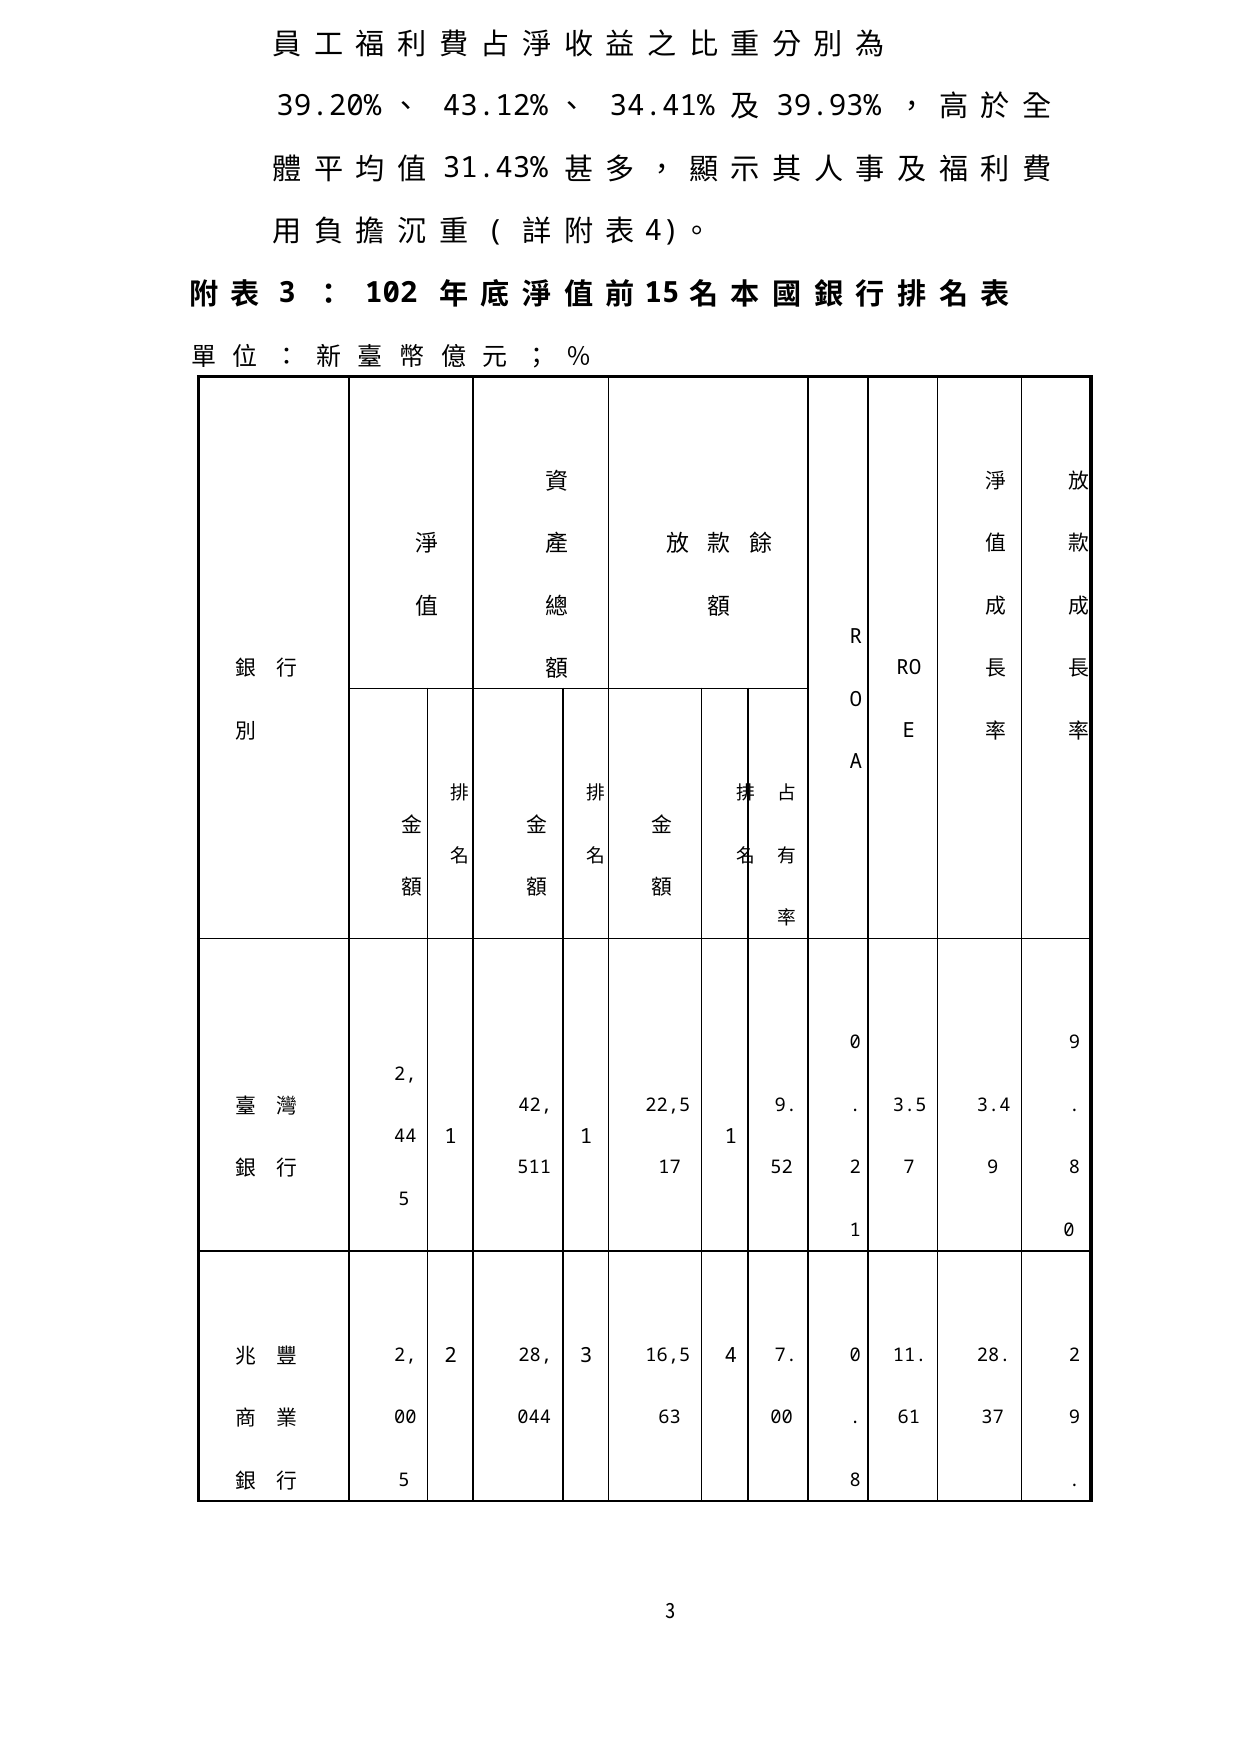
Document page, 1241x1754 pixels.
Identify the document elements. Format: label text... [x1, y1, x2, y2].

table_cell 16,563 [609, 1252, 701, 1500]
table_cell 42,511 [474, 939, 562, 1250]
table_cell 3 [564, 1252, 608, 1500]
table_cell 0.21 [809, 939, 867, 1250]
table_cell 4 [702, 1252, 747, 1500]
table_cell 金額 [474, 689, 562, 937]
table_cell 1 [428, 939, 472, 1250]
text 附表3：102年底淨值前15名本國銀行排名表 單位：新臺幣億元；％ [183, 250, 1058, 375]
table_cell 排名 [564, 689, 608, 937]
table_header 淨值 [350, 378, 472, 687]
table_header ROE [869, 378, 937, 937]
table_header 淨值成長率 [938, 378, 1021, 937]
table_cell 7.00 [749, 1252, 807, 1500]
table_cell 2,005 [350, 1252, 427, 1500]
table_header 放款餘額 [609, 378, 807, 687]
table_cell 0.8 [809, 1252, 867, 1500]
table_cell 1 [564, 939, 608, 1250]
table_header ROA [809, 378, 867, 937]
table_cell 22,517 [609, 939, 701, 1250]
table_cell 3.49 [938, 939, 1021, 1250]
table_header 放款成長率 [1022, 378, 1089, 937]
table_cell 排名 [428, 689, 472, 937]
table_cell 9.80 [1022, 939, 1089, 1250]
table_cell 28,044 [474, 1252, 562, 1500]
table_cell 3.57 [869, 939, 937, 1250]
table_cell 金額 [350, 689, 427, 937]
table_cell 28.37 [938, 1252, 1021, 1500]
text 員工福利費占淨收益之比重分別為39.20%、43.12%、34.41%及39.93%，高於全體平均值31.43%甚多，顯示其人事及福利費用負擔沉重(詳附表4)。 [242, 0, 1058, 250]
table_cell 占有率 [749, 689, 807, 937]
table_cell 11.61 [869, 1252, 937, 1500]
table_cell 2,445 [350, 939, 427, 1250]
table_cell 9.52 [749, 939, 807, 1250]
table_header 資產總額 [474, 378, 608, 687]
table_header 銀行別 [200, 378, 348, 937]
table_cell 1 [702, 939, 747, 1250]
table_cell 金額 [609, 689, 701, 937]
table_cell 排名 [702, 689, 747, 937]
table_cell 臺灣銀行 [200, 939, 348, 1250]
table_cell 兆豐商業銀行 [200, 1252, 348, 1500]
table_cell 29. [1022, 1252, 1089, 1500]
table_cell 2 [428, 1252, 472, 1500]
